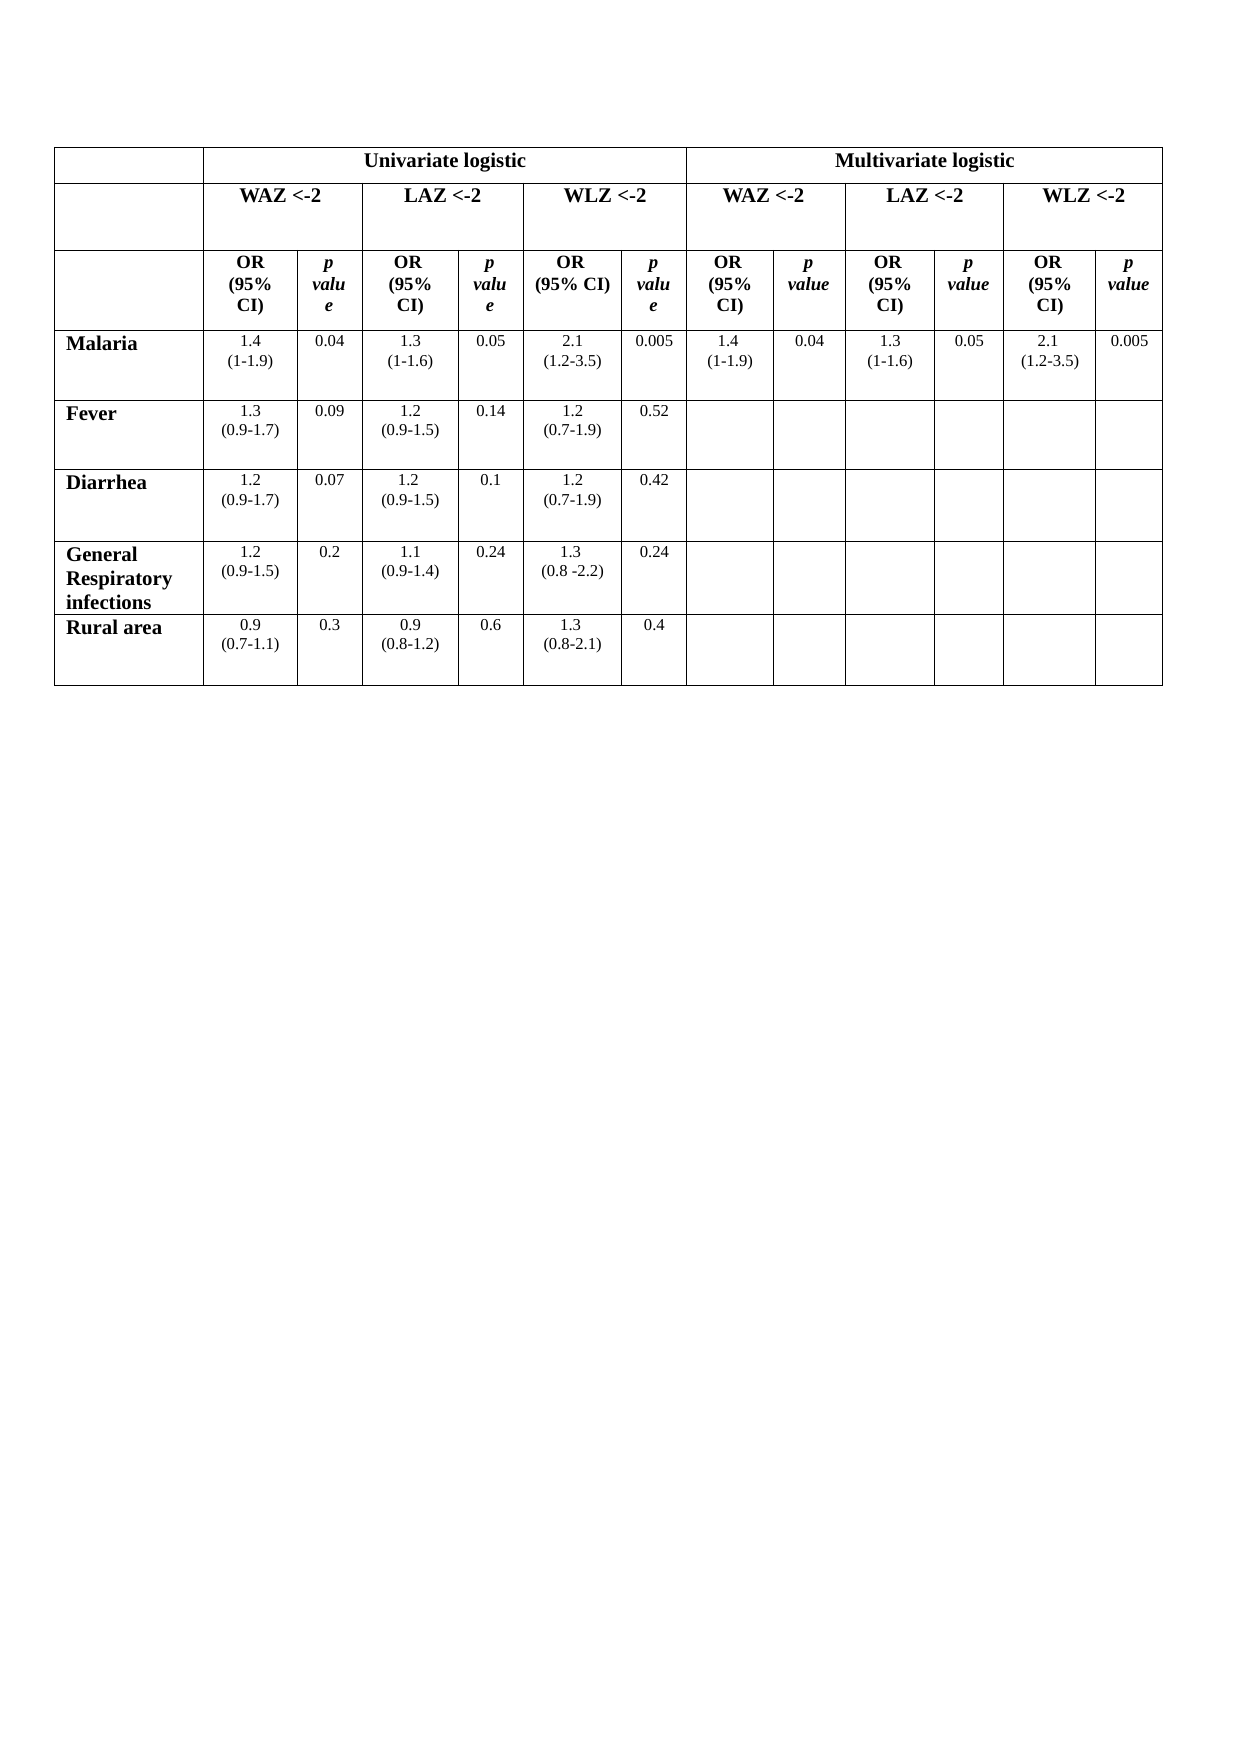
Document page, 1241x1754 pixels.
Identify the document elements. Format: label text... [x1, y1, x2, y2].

table_cell [55, 184, 203, 250]
table_cell [846, 401, 934, 469]
table_cell 1.2 (0.9-1.7) [204, 470, 297, 541]
table_cell [774, 542, 845, 614]
table_cell 0.005 [1096, 331, 1162, 399]
table_cell 0.3 [298, 615, 362, 685]
table_cell OR (95% CI) [1004, 251, 1095, 330]
table_cell [774, 470, 845, 541]
table_cell [846, 615, 934, 685]
table_cell [55, 251, 203, 330]
table_cell [774, 401, 845, 469]
table_cell 1.3 (1-1.6) [846, 331, 934, 399]
table_cell [935, 615, 1003, 685]
table_cell 0.6 [459, 615, 523, 685]
table_cell OR (95% CI) [363, 251, 458, 330]
table_cell 0.05 [459, 331, 523, 399]
table_cell OR (95% CI) [687, 251, 773, 330]
table_cell [687, 470, 773, 541]
table_cell p value [1096, 251, 1162, 330]
table_cell [1096, 470, 1162, 541]
table_cell 1.3 (0.8 -2.2) [524, 542, 621, 614]
table_cell 0.24 [459, 542, 523, 614]
table_cell 0.9 (0.8-1.2) [363, 615, 458, 685]
table_cell 0.14 [459, 401, 523, 469]
table_cell 1.2 (0.9-1.5) [363, 401, 458, 469]
table_cell WAZ <-2 [204, 184, 362, 250]
table_cell General Respiratory infections [55, 542, 203, 614]
table_cell [1096, 615, 1162, 685]
table_cell 1.2 (0.7-1.9) [524, 470, 621, 541]
table_cell 0.04 [298, 331, 362, 399]
table_cell [687, 615, 773, 685]
table_cell 0.2 [298, 542, 362, 614]
table_cell [774, 615, 845, 685]
table_cell [935, 401, 1003, 469]
table_cell p value [935, 251, 1003, 330]
table_cell p value [298, 251, 362, 330]
table_cell [687, 401, 773, 469]
table_cell [1004, 470, 1095, 541]
table_cell OR (95% CI) [204, 251, 297, 330]
table_cell WLZ <-2 [1004, 184, 1162, 250]
table_cell OR (95% CI) [524, 251, 621, 330]
table_cell 0.9 (0.7-1.1) [204, 615, 297, 685]
table_cell 1.3 (0.9-1.7) [204, 401, 297, 469]
table_cell LAZ <-2 [363, 184, 523, 250]
table_cell [1004, 542, 1095, 614]
table_cell 0.52 [622, 401, 686, 469]
table_cell [1004, 401, 1095, 469]
table_cell [846, 470, 934, 541]
table_cell 0.42 [622, 470, 686, 541]
table_header Univariate logistic [204, 148, 686, 182]
table_cell LAZ <-2 [846, 184, 1003, 250]
table_header [55, 148, 203, 182]
table_cell Diarrhea [55, 470, 203, 541]
table_cell 1.1 (0.9-1.4) [363, 542, 458, 614]
table_cell 0.1 [459, 470, 523, 541]
table_cell 0.04 [774, 331, 845, 399]
table_cell [935, 470, 1003, 541]
table_cell [687, 542, 773, 614]
table_cell [846, 542, 934, 614]
table_cell Malaria [55, 331, 203, 399]
table_cell 0.09 [298, 401, 362, 469]
table_cell 0.24 [622, 542, 686, 614]
table_cell 2.1 (1.2-3.5) [1004, 331, 1095, 399]
table_cell 0.005 [622, 331, 686, 399]
table_header Multivariate logistic [687, 148, 1162, 182]
table_cell WLZ <-2 [524, 184, 686, 250]
table_cell 0.07 [298, 470, 362, 541]
table_cell 2.1 (1.2-3.5) [524, 331, 621, 399]
table_cell 1.2 (0.9-1.5) [363, 470, 458, 541]
table_cell [935, 542, 1003, 614]
table_cell 1.3 (1-1.6) [363, 331, 458, 399]
table_cell p value [622, 251, 686, 330]
table_cell WAZ <-2 [687, 184, 845, 250]
table_cell Rural area [55, 615, 203, 685]
table_cell 1.4 (1-1.9) [204, 331, 297, 399]
table_cell 0.4 [622, 615, 686, 685]
table_cell [1096, 401, 1162, 469]
table_cell 1.2 (0.9-1.5) [204, 542, 297, 614]
table_cell 1.3 (0.8-2.1) [524, 615, 621, 685]
table_cell Fever [55, 401, 203, 469]
table_cell p value [774, 251, 845, 330]
table_cell OR (95% CI) [846, 251, 934, 330]
table_cell 1.2 (0.7-1.9) [524, 401, 621, 469]
table_cell 0.05 [935, 331, 1003, 399]
table_cell [1096, 542, 1162, 614]
table_cell p value [459, 251, 523, 330]
table_cell [1004, 615, 1095, 685]
table_cell 1.4 (1-1.9) [687, 331, 773, 399]
